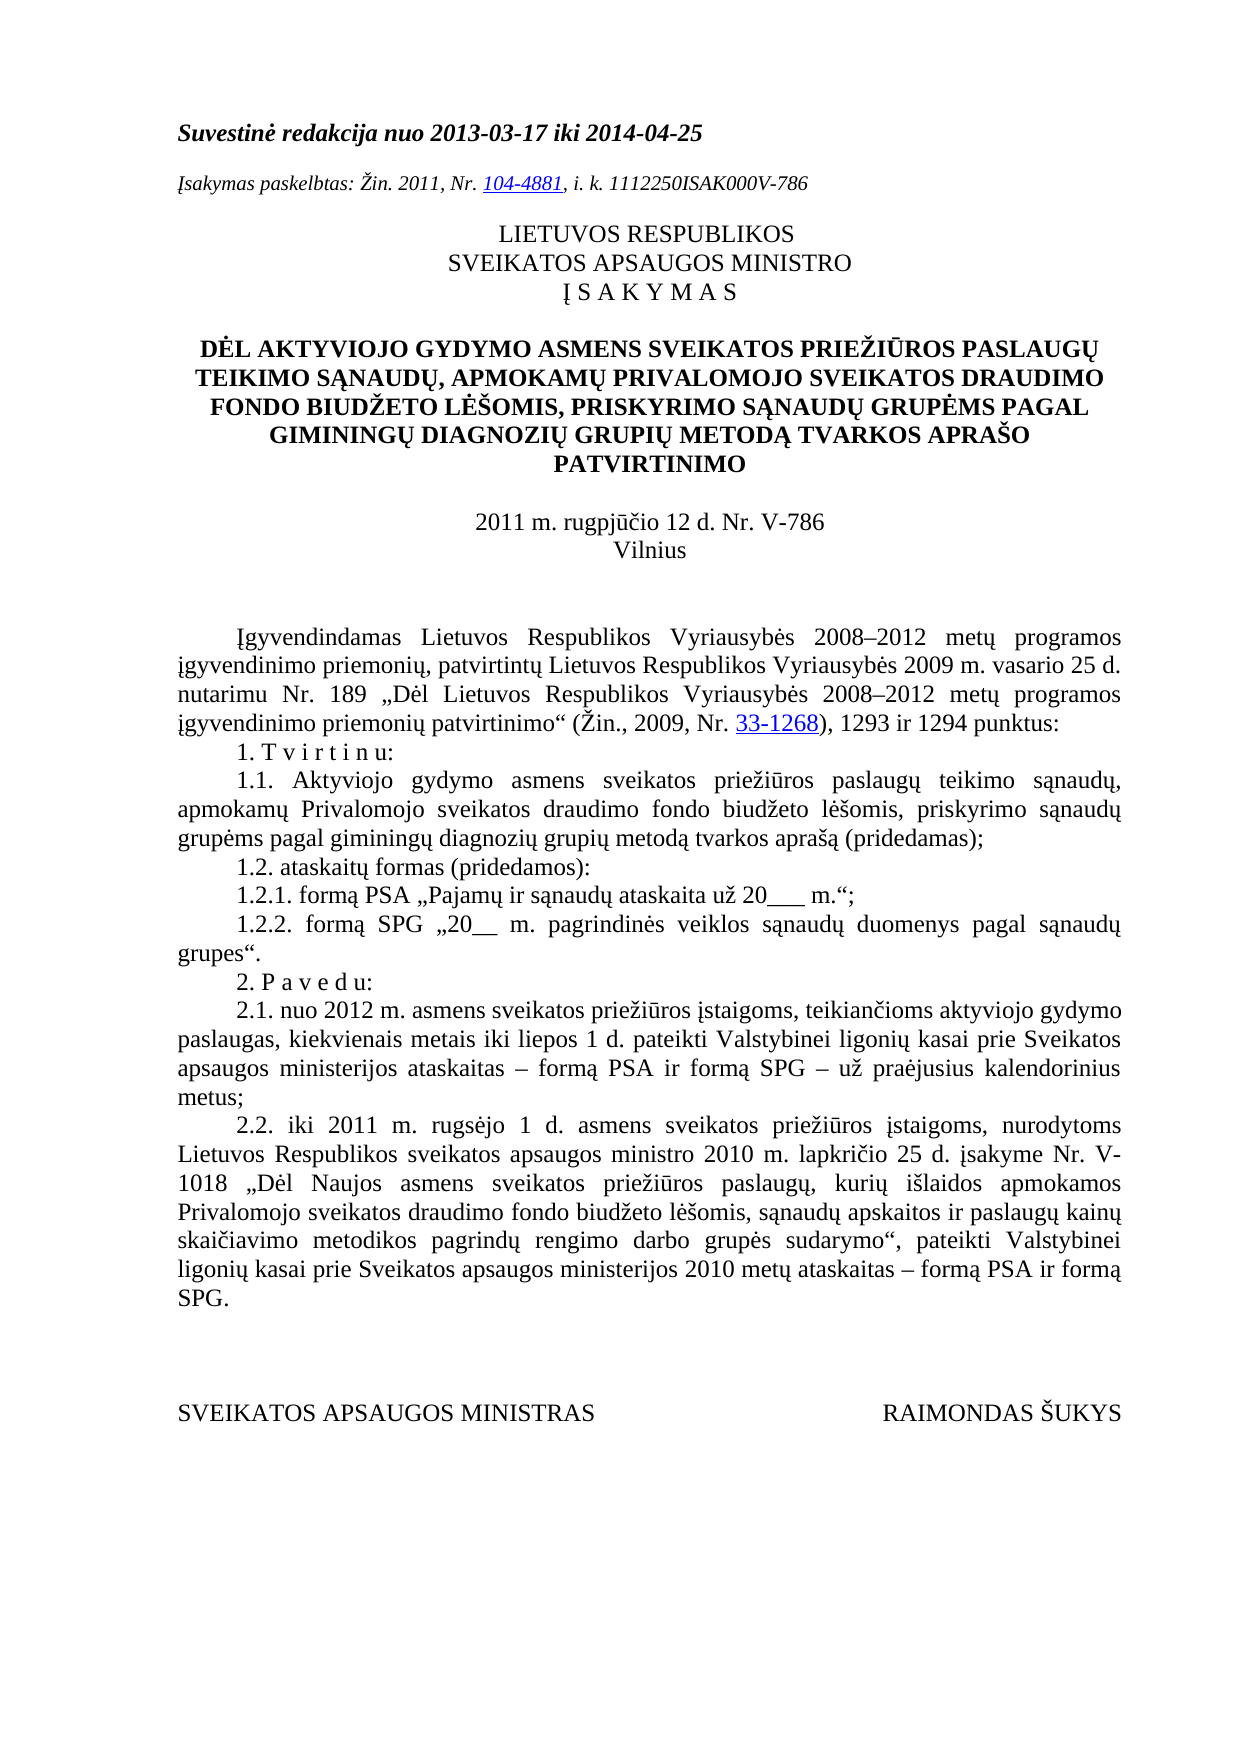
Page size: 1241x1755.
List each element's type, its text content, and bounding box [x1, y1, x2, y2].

text SVEIKATOS APSAUGOS MINISTRO [177, 248, 1122, 277]
text 1.2.2. formą SPG „20__ m. pagrindinės veiklos sąnaudų duomenys pagal sąnaudų grupes“. [177, 909, 1122, 967]
text Įgyvendindamas Lietuvos Respublikos Vyriausybės 2008–2012 metų programos įgyvendinimo priemonių, patvirtintų Lietuvos Respublikos Vyriausybės 2009 m. vasario 25 d. nutarimu Nr. 189 „Dėl Lietuvos Respublikos Vyriausybės 2008–2012 metų programos įgyvendinimo priemonių patvirtinimo“ (Žin., 2009, Nr. 33-1268), 1293 ir 1294 punktus: [177, 622, 1122, 737]
text SVEIKATOS APSAUGOS MINISTRAS RAIMONDAS ŠUKYS [177, 1398, 1122, 1427]
text Į S A K Y M A S [177, 277, 1122, 305]
text 1.1. Aktyviojo gydymo asmens sveikatos priežiūros paslaugų teikimo sąnaudų, apmokamų Privalomojo sveikatos draudimo fondo biudžeto lėšomis, priskyrimo sąnaudų grupėms pagal giminingų diagnozių grupių metodą tvarkos aprašą (pridedamas); [177, 765, 1122, 852]
text 2.2. iki 2011 m. rugsėjo 1 d. asmens sveikatos priežiūros įstaigoms, nurodytoms Lietuvos Respublikos sveikatos apsaugos ministro 2010 m. lapkričio 25 d. įsakyme Nr. V-1018 „Dėl Naujos asmens sveikatos priežiūros paslaugų, kurių išlaidos apmokamos Privalomojo sveikatos draudimo fondo biudžeto lėšomis, sąnaudų apskaitos ir paslaugų kainų skaičiavimo metodikos pagrindų rengimo darbo grupės sudarymo“, pateikti Valstybinei ligonių kasai prie Sveikatos apsaugos ministerijos 2010 metų ataskaitas – formą PSA ir formą SPG. [177, 1110, 1122, 1312]
text 1. T v i r t i n u: [177, 737, 1122, 765]
text 2.1. nuo 2012 m. asmens sveikatos priežiūros įstaigoms, teikiančioms aktyviojo gydymo paslaugas, kiekvienais metais iki liepos 1 d. pateikti Valstybinei ligonių kasai prie Sveikatos apsaugos ministerijos ataskaitas – formą PSA ir formą SPG – už praėjusius kalendorinius metus; [177, 995, 1122, 1110]
text Vilnius [177, 535, 1122, 564]
text DĖL AKTYVIOJO GYDYMO ASMENS SVEIKATOS PRIEŽIŪROS PASLAUGŲ TEIKIMO SĄNAUDŲ, APMOKAMŲ PRIVALOMOJO SVEIKATOS DRAUDIMO FONDO BIUDŽETO LĖŠOMIS, PRISKYRIMO SĄNAUDŲ GRUPĖMS PAGAL GIMININGŲ DIAGNOZIŲ GRUPIŲ METODĄ TVARKOS APRAŠO PATVIRTINIMO [177, 334, 1122, 478]
text 1.2.1. formą PSA „Pajamų ir sąnaudų ataskaita už 20___ m.“; [177, 880, 1122, 909]
text 2. P a v e d u: [177, 967, 1122, 995]
text Įsakymas paskelbtas: Žin. 2011, Nr. 104-4881, i. k. 1112250ISAK000V-786 [177, 171, 1122, 195]
text 1.2. ataskaitų formas (pridedamos): [177, 852, 1122, 880]
text 2011 m. rugpjūčio 12 d. Nr. V-786 [177, 507, 1122, 535]
text LIETUVOS RESPUBLIKOS [177, 219, 1122, 248]
text Suvestinė redakcija nuo 2013-03-17 iki 2014-04-25 [177, 118, 1122, 147]
